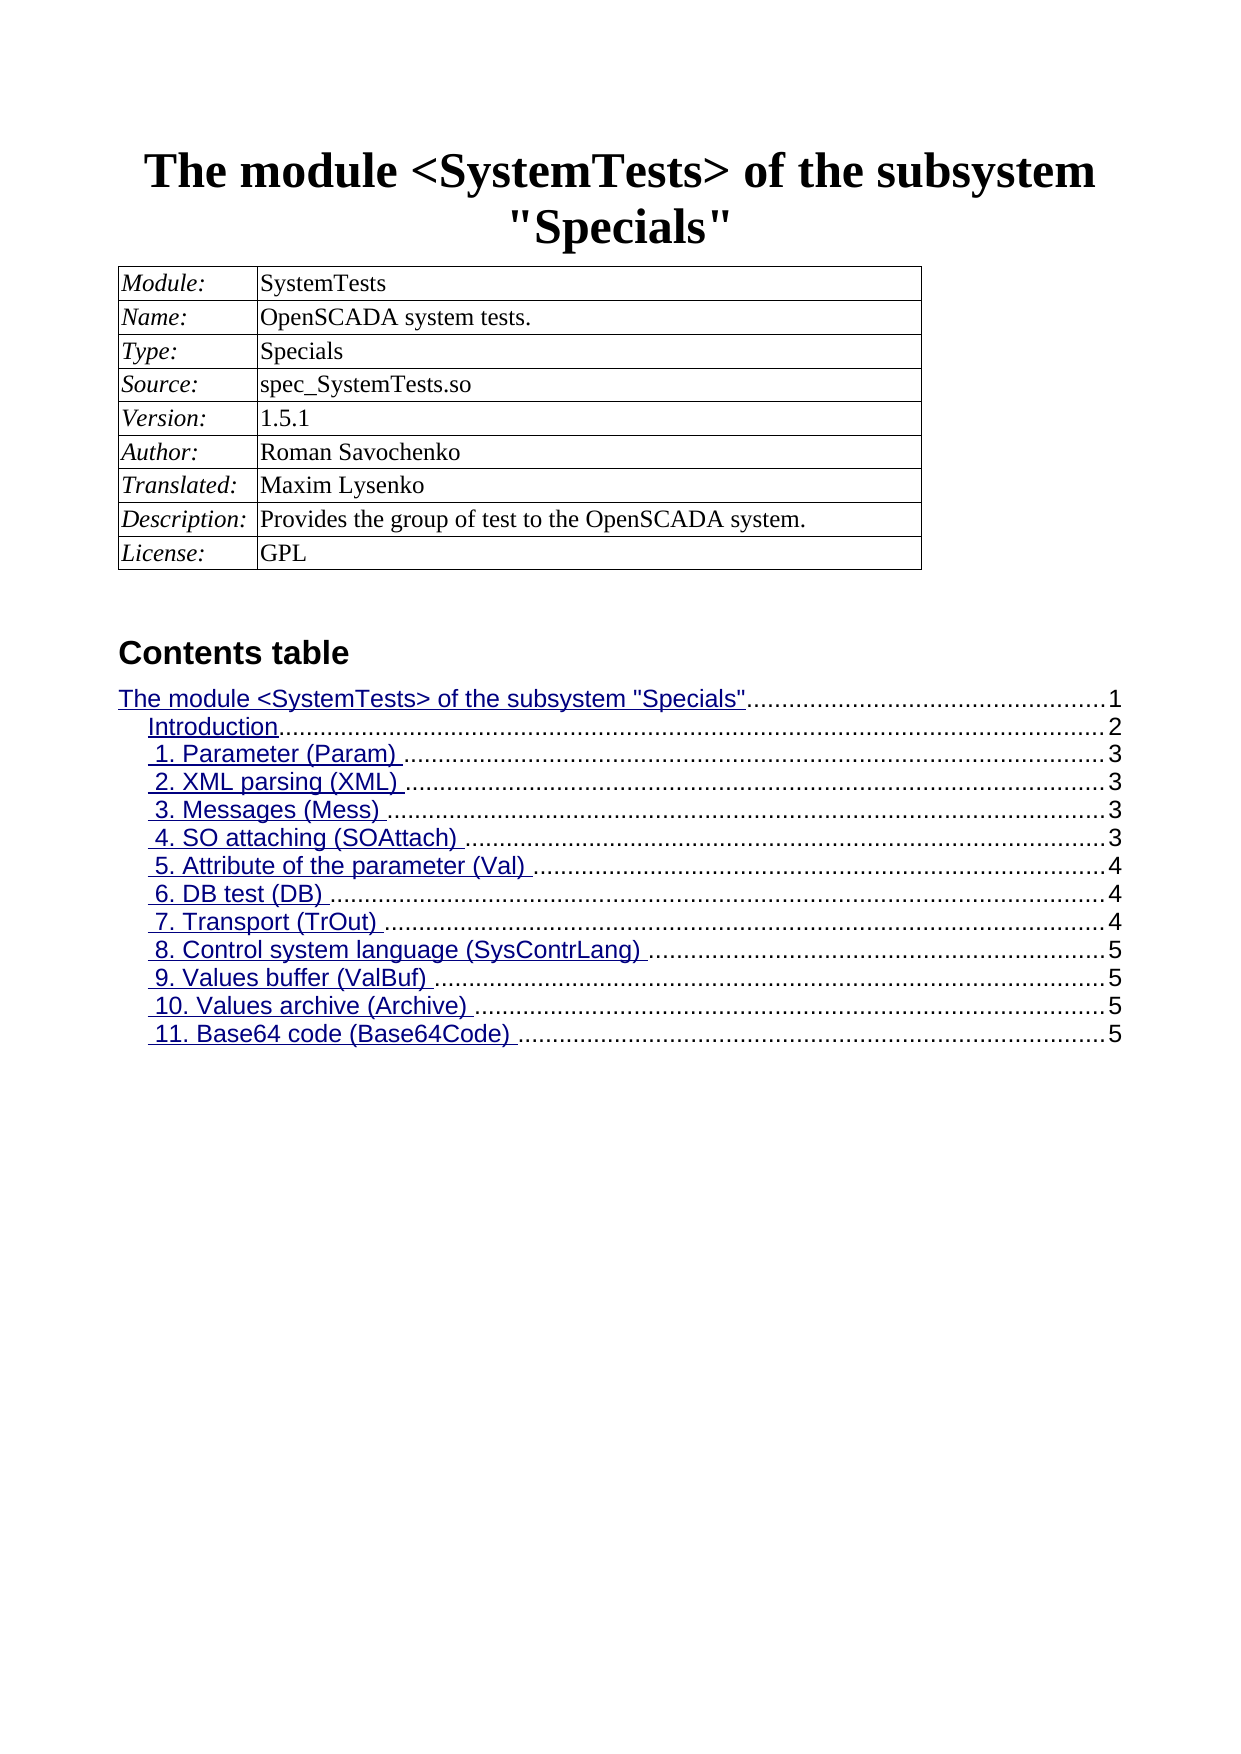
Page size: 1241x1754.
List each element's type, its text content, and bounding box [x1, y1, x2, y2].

text 8. Control system language (SysContrLang) 5 [148, 936, 1122, 963]
table_cell Description: [119, 503, 257, 536]
table_cell Source: [119, 369, 257, 401]
table_cell Provides the group of test to the OpenSCADA system. [258, 503, 921, 536]
subtitle The module <SystemTests> of the subsystem "Specials" [118, 143, 1122, 254]
table_cell Name: [119, 301, 257, 334]
table_cell Roman Savochenko [258, 436, 921, 468]
text 7. Transport (TrOut) 4 [148, 908, 1122, 936]
text 10. Values archive (Archive) 5 [148, 991, 1122, 1019]
text The module <SystemTests> of the subsystem "Specials" 1 [118, 684, 1122, 712]
table_cell Maxim Lysenko [258, 469, 921, 502]
table_cell OpenSCADA system tests. [258, 301, 921, 334]
table_cell 1.5.1 [258, 402, 921, 435]
table_cell License: [119, 537, 257, 569]
text 2. XML parsing (XML) 3 [148, 768, 1122, 796]
subtitle Contents table [118, 634, 1122, 672]
table_header SystemTests [258, 267, 921, 300]
table_header Module: [119, 267, 257, 300]
table_cell Type: [119, 335, 257, 367]
text 1. Parameter (Param) 3 [148, 740, 1122, 768]
text 6. DB test (DB) 4 [148, 880, 1122, 908]
text 5. Attribute of the parameter (Val) 4 [148, 852, 1122, 880]
table_cell spec_SystemTests.so [258, 369, 921, 401]
text Introduction 2 [148, 712, 1122, 740]
text 3. Messages (Mess) 3 [148, 796, 1122, 824]
table_cell Translated: [119, 469, 257, 502]
text 4. SO attaching (SOAttach) 3 [148, 824, 1122, 852]
text 11. Base64 code (Base64Code) 5 [148, 1019, 1122, 1047]
text 9. Values buffer (ValBuf) 5 [148, 963, 1122, 991]
table_cell Specials [258, 335, 921, 367]
table_cell GPL [258, 537, 921, 569]
table_cell Version: [119, 402, 257, 435]
table_cell Author: [119, 436, 257, 468]
